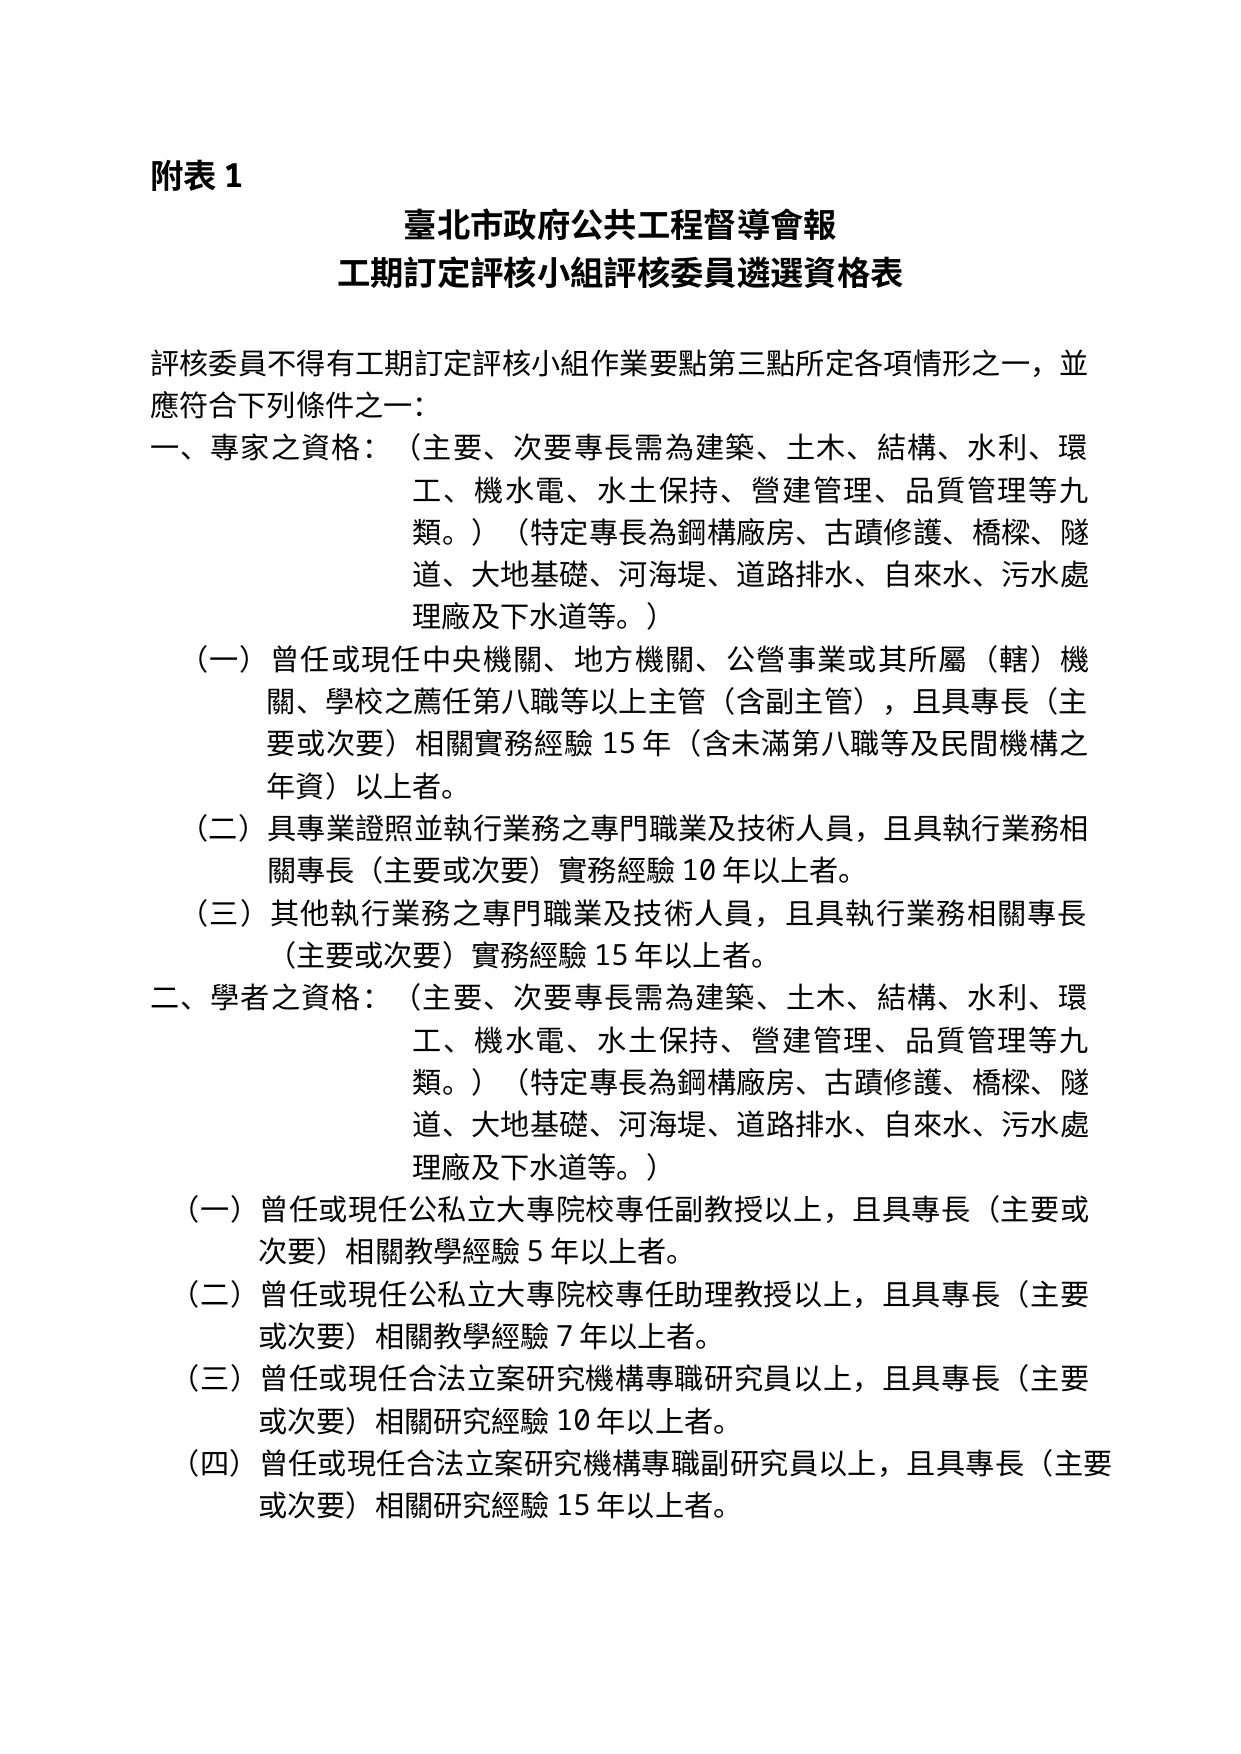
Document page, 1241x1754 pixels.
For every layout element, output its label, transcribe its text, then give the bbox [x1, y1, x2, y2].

text 工期訂定評核小組評核委員遴選資格表 [150, 247, 1090, 295]
text （一）曾任或現任中央機關、地方機關、公營事業或其所屬（轄）機關、學校之薦任第八職等以上主管（含副主管），且具專長（主要或次要）相關實務經驗15年（含未滿第八職等及民間機構之年資）以上者。 [179, 636, 1090, 806]
text 附表1 [150, 150, 1090, 198]
text （一）曾任或現任公私立大專院校專任副教授以上，且具專長（主要或次要）相關教學經驗5年以上者。 [171, 1186, 1090, 1271]
text （三）其他執行業務之專門職業及技術人員，且具執行業務相關專長（主要或次要）實務經驗15年以上者。 [179, 890, 1090, 975]
text 臺北市政府公共工程督導會報 [150, 198, 1090, 247]
text 二、學者之資格：（主要、次要專長需為建築、土木、結構、水利、環工、機水電、水土保持、營建管理、品質管理等九類。）（特定專長為鋼構廠房、古蹟修護、橋樑、隧道、大地基礎、河海堤、道路排水、自來水、污水處理廠及下水道等。） [150, 975, 1090, 1186]
text 一、專家之資格：（主要、次要專長需為建築、土木、結構、水利、環工、機水電、水土保持、營建管理、品質管理等九類。）（特定專長為鋼構廠房、古蹟修護、橋樑、隧道、大地基礎、河海堤、道路排水、自來水、污水處理廠及下水道等。） [150, 425, 1090, 636]
text （二）曾任或現任公私立大專院校專任助理教授以上，且具專長（主要或次要）相關教學經驗7年以上者。 [171, 1271, 1090, 1356]
text 評核委員不得有工期訂定評核小組作業要點第三點所定各項情形之一，並應符合下列條件之一： [150, 340, 1090, 425]
text （四）曾任或現任合法立案研究機構專職副研究員以上，且具專長（主要或次要）相關研究經驗15年以上者。 [171, 1441, 1115, 1525]
text （二）具專業證照並執行業務之專門職業及技術人員，且具執行業務相關專長（主要或次要）實務經驗10年以上者。 [179, 806, 1090, 890]
text （三）曾任或現任合法立案研究機構專職研究員以上，且具專長（主要或次要）相關研究經驗10年以上者。 [171, 1356, 1090, 1441]
